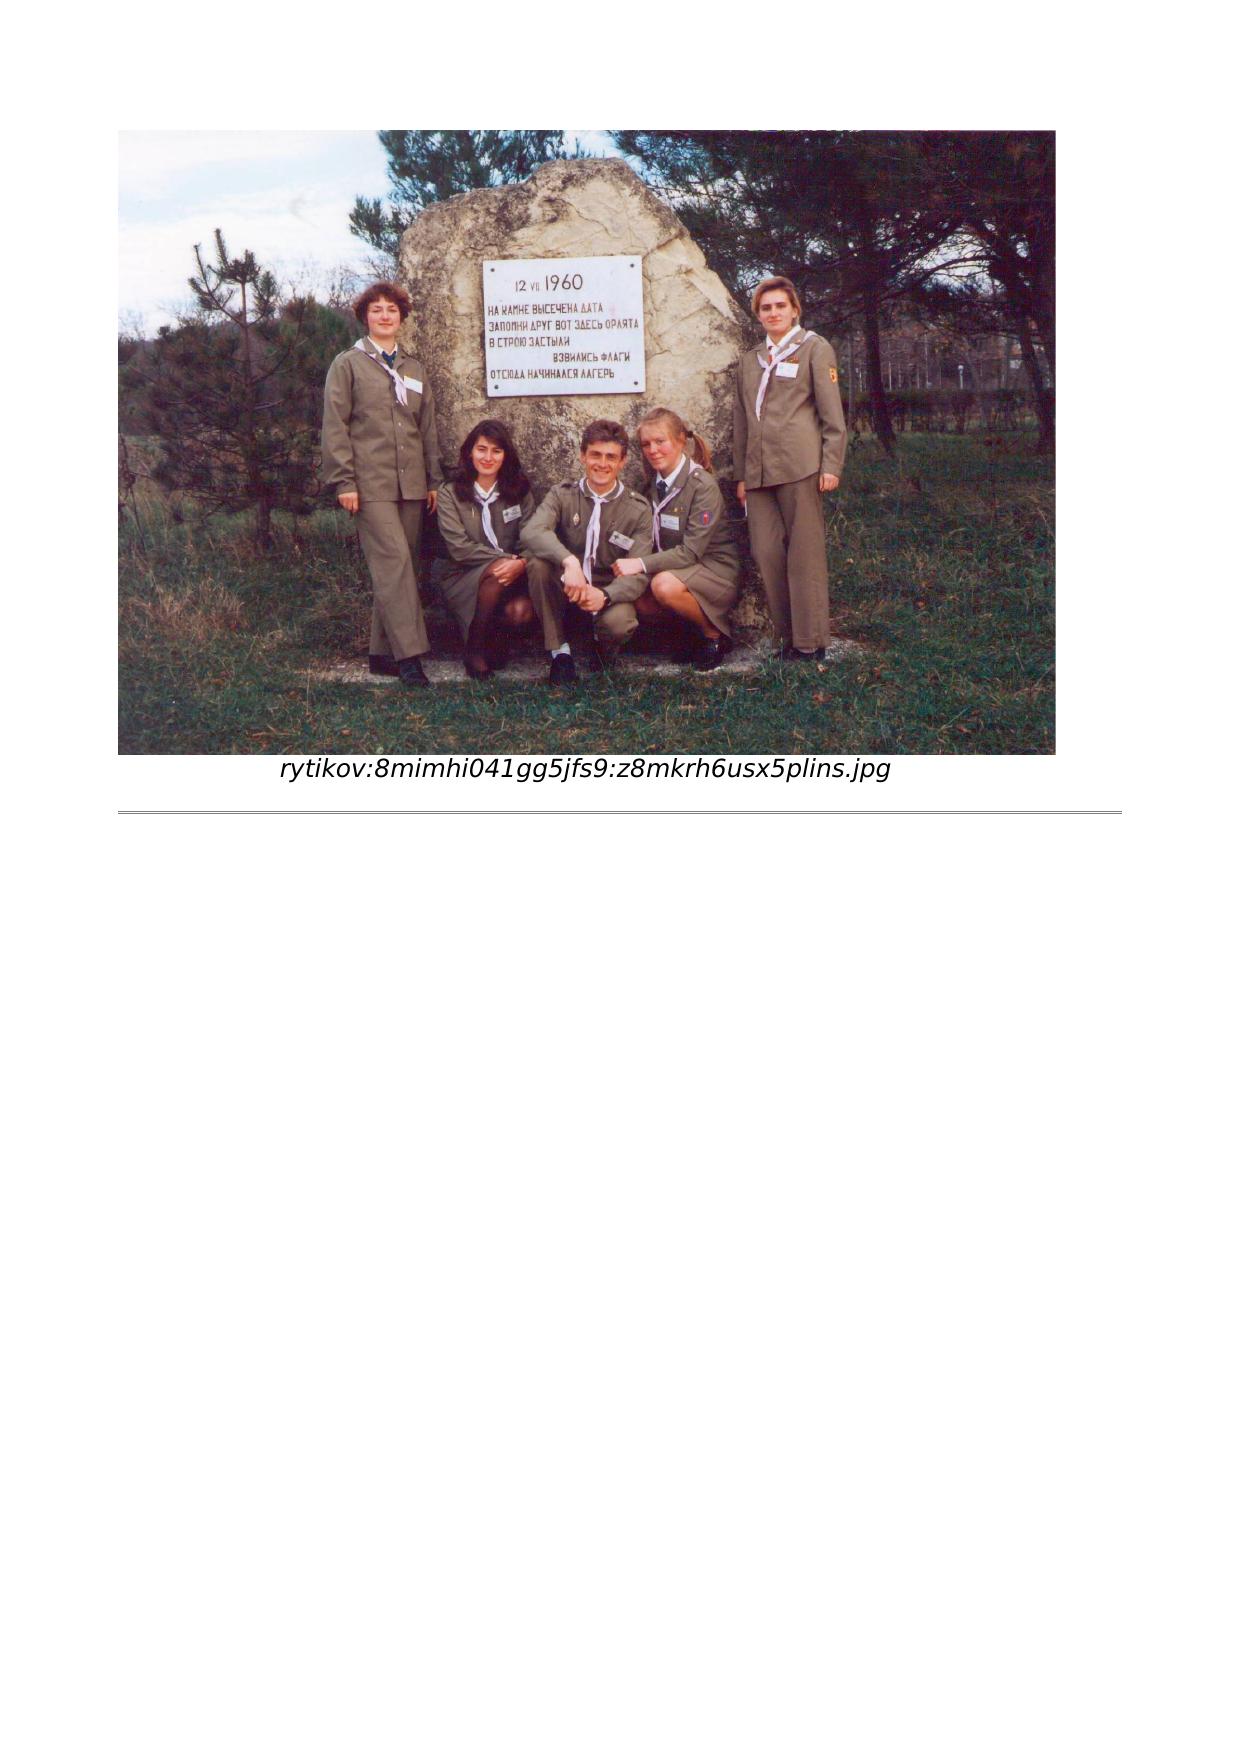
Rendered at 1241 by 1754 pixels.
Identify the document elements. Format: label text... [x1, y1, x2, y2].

text rytikov:8mimhi041gg5jfs9:z8mkrh6usx5plins.jpg [118, 755, 1056, 784]
picture [118, 130, 1056, 755]
